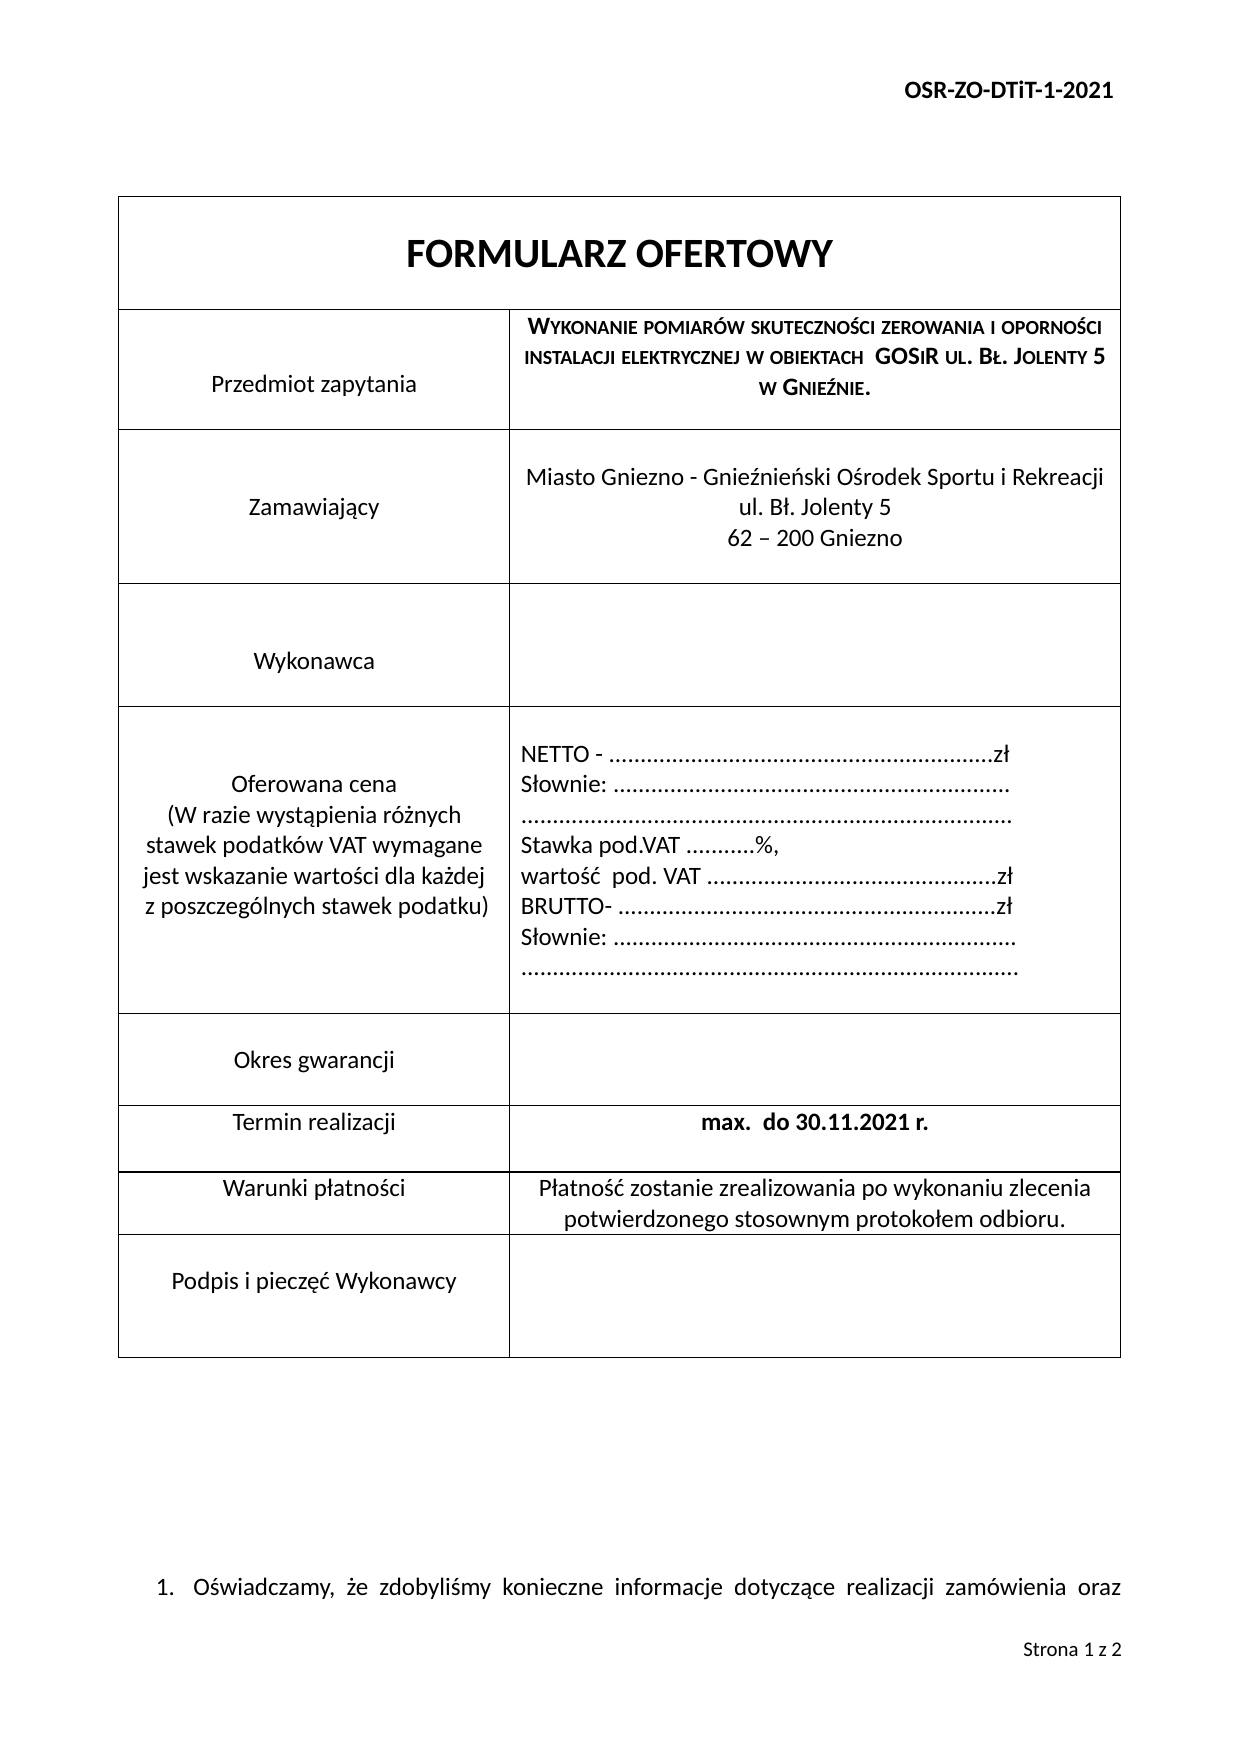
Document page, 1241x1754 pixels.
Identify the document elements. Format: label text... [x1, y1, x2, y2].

table_cell Miasto Gniezno - Gnieźnieński Ośrodek Sportu i Rekreacji ul. Bł. Jolenty 5 62 – 200 Gniezno [510, 430, 1120, 583]
table_cell Podpis i pieczęć Wykonawcy [119, 1235, 509, 1357]
table_cell Oferowana cena (W razie wystąpienia różnych stawek podatków VAT wymagane jest wskazanie wartości dla każdej z poszczególnych stawek podatku) [119, 707, 509, 1012]
table_cell Warunki płatności [119, 1173, 509, 1233]
table_cell Okres gwarancji [119, 1014, 509, 1105]
table_cell max. do 30.11.2021 r. [510, 1106, 1120, 1171]
list Oświadczamy, że zdobyliśmy konieczne informacje dotyczące realizacji zamówienia oraz [156, 1571, 1122, 1602]
table_cell [510, 1235, 1120, 1357]
text OSR-ZO-DTiT-1-2021 [118, 74, 1122, 104]
table_cell Wykonawca [119, 584, 509, 706]
table_cell Płatność zostanie zrealizowania po wykonaniu zlecenia potwierdzonego stosownym protokołem odbioru. [510, 1173, 1120, 1233]
table_cell Przedmiot zapytania [119, 310, 509, 429]
table_cell Termin realizacji [119, 1106, 509, 1171]
table_cell NETTO - .............................................................zł Słownie: ............................................................... .............................................................................. Stawka pod.VAT ...........%, wartość pod. VAT ..............................................zł BRUTTO- ............................................................zł Słownie: ................................................................ ............................................................................... [510, 707, 1120, 1012]
table_cell [510, 1014, 1120, 1105]
table_cell [510, 584, 1120, 706]
table_cell Zamawiający [119, 430, 509, 583]
table_cell Wykonanie pomiarów skuteczności zerowania i oporności instalacji elektrycznej w obiektach GOSiR ul. Bł. Jolenty 5 w Gnieźnie. [510, 310, 1120, 429]
table_header FORMULARZ OFERTOWY [119, 197, 1120, 309]
